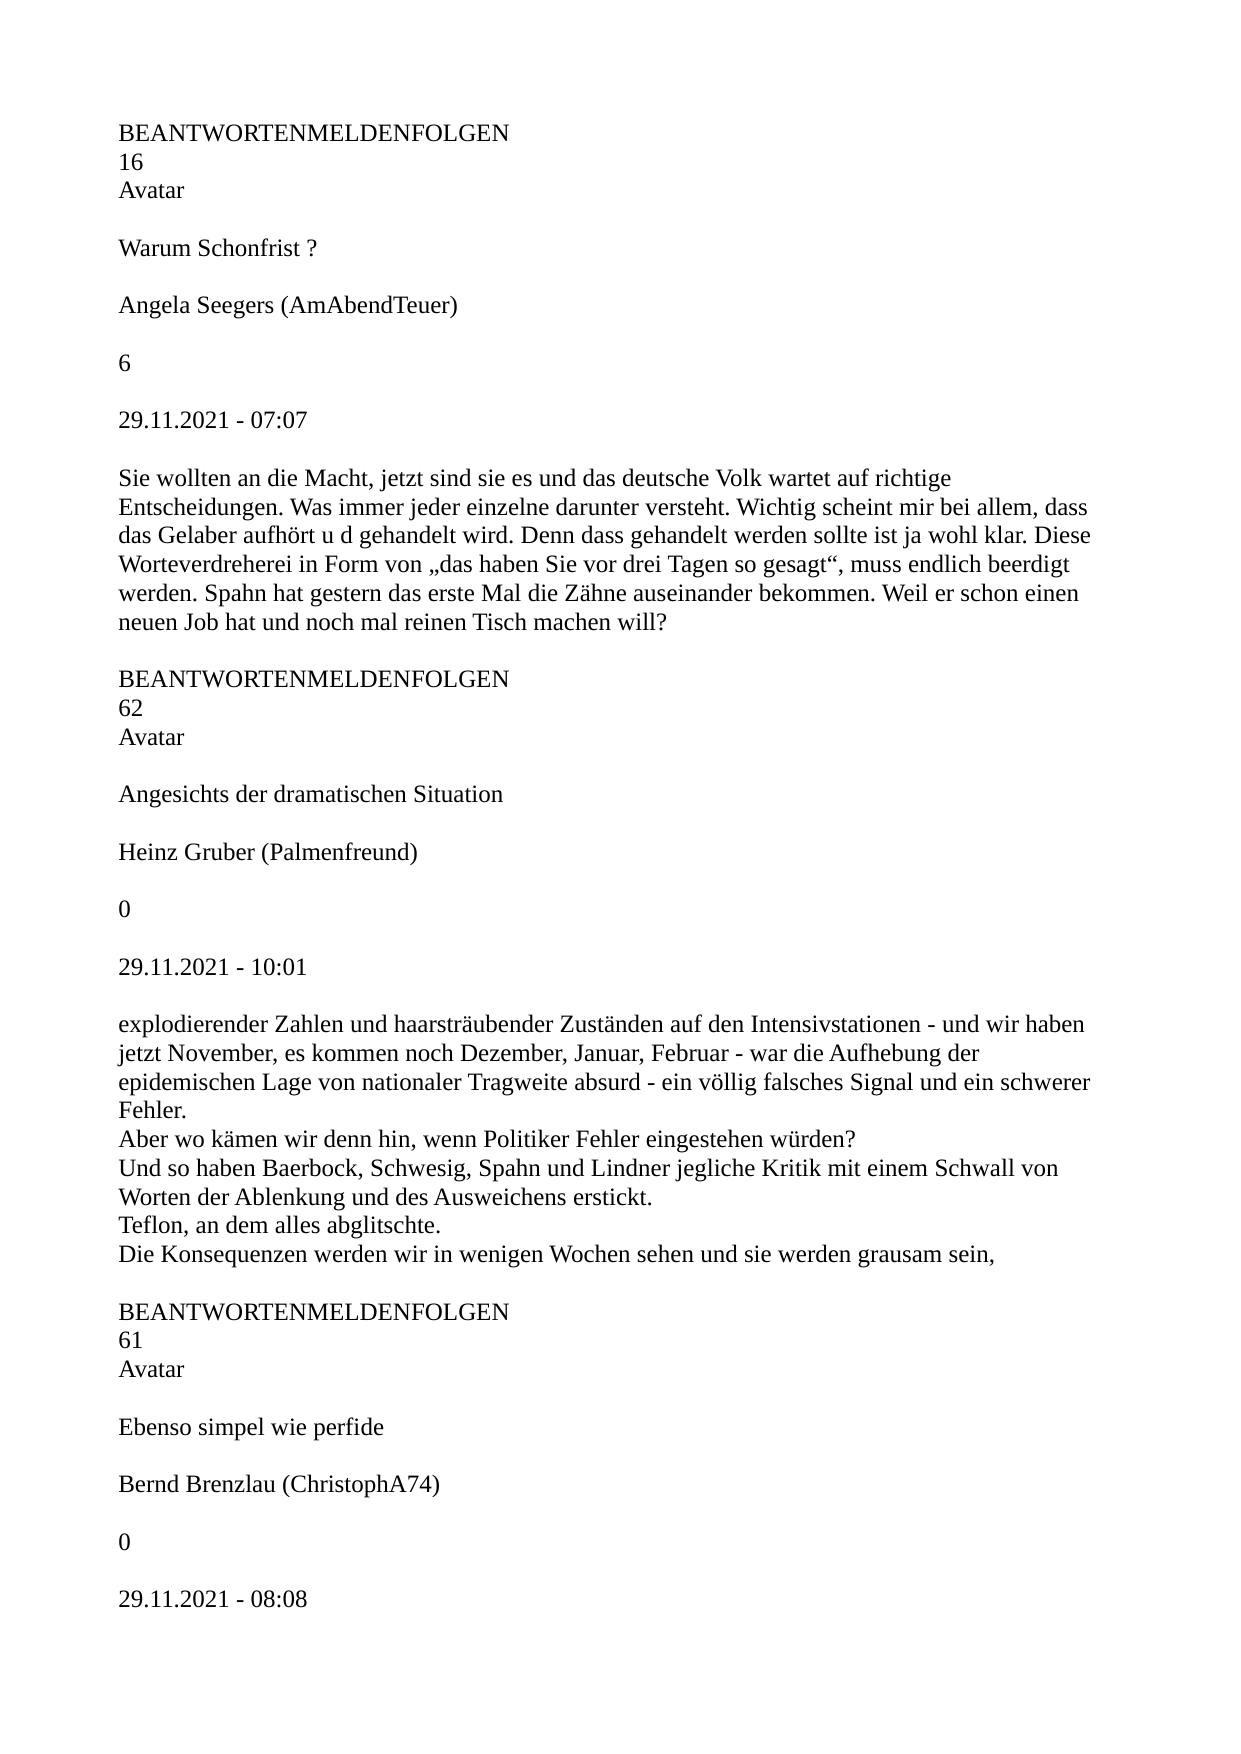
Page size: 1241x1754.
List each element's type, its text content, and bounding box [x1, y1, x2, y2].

text explodierender Zahlen und haarsträubender Zuständen auf den Intensivstationen - und wir haben jetzt November, es kommen noch Dezember, Januar, Februar - war die Aufhebung der epidemischen Lage von nationaler Tragweite absurd - ein völlig falsches Signal und ein schwerer Fehler. [118, 1009, 1122, 1124]
text Sie wollten an die Macht, jetzt sind sie es und das deutsche Volk wartet auf richtige Entscheidungen. Was immer jeder einzelne darunter versteht. Wichtig scheint mir bei allem, dass das Gelaber aufhört u d gehandelt wird. Denn dass gehandelt werden sollte ist ja wohl klar. Diese Worteverdreherei in Form von „das haben Sie vor drei Tagen so gesagt“, muss endlich beerdigt werden. Spahn hat gestern das erste Mal die Zähne auseinander bekommen. Weil er schon einen neuen Job hat und noch mal reinen Tisch machen will? [118, 463, 1122, 636]
text BEANTWORTENMELDENFOLGEN [118, 118, 1122, 147]
text Teflon, an dem alles abglitschte. [118, 1211, 1122, 1239]
text 61 [118, 1326, 1122, 1354]
text 29.11.2021 - 07:07 [118, 406, 1122, 434]
text Avatar [118, 1354, 1122, 1383]
text BEANTWORTENMELDENFOLGEN [118, 1297, 1122, 1326]
text Warum Schonfrist ? [118, 233, 1122, 262]
text Angesichts der dramatischen Situation [118, 779, 1122, 808]
text Heinz Gruber (Palmenfreund) [118, 837, 1122, 866]
text Angela Seegers (AmAbendTeuer) [118, 291, 1122, 319]
text Die Konsequenzen werden wir in wenigen Wochen sehen und sie werden grausam sein, [118, 1239, 1122, 1268]
text Aber wo kämen wir denn hin, wenn Politiker Fehler eingestehen würden? [118, 1124, 1122, 1153]
text 6 [118, 348, 1122, 377]
text 0 [118, 1527, 1122, 1556]
text Avatar [118, 176, 1122, 204]
text BEANTWORTENMELDENFOLGEN [118, 664, 1122, 693]
text 29.11.2021 - 10:01 [118, 952, 1122, 981]
text 29.11.2021 - 08:08 [118, 1584, 1122, 1613]
text 0 [118, 894, 1122, 923]
text Bernd Brenzlau (ChristophA74) [118, 1469, 1122, 1498]
text Und so haben Baerbock, Schwesig, Spahn und Lindner jegliche Kritik mit einem Schwall von Worten der Ablenkung und des Ausweichens erstickt. [118, 1153, 1122, 1211]
text Ebenso simpel wie perfide [118, 1412, 1122, 1441]
text 16 [118, 147, 1122, 176]
text 62 [118, 693, 1122, 722]
text Avatar [118, 722, 1122, 751]
